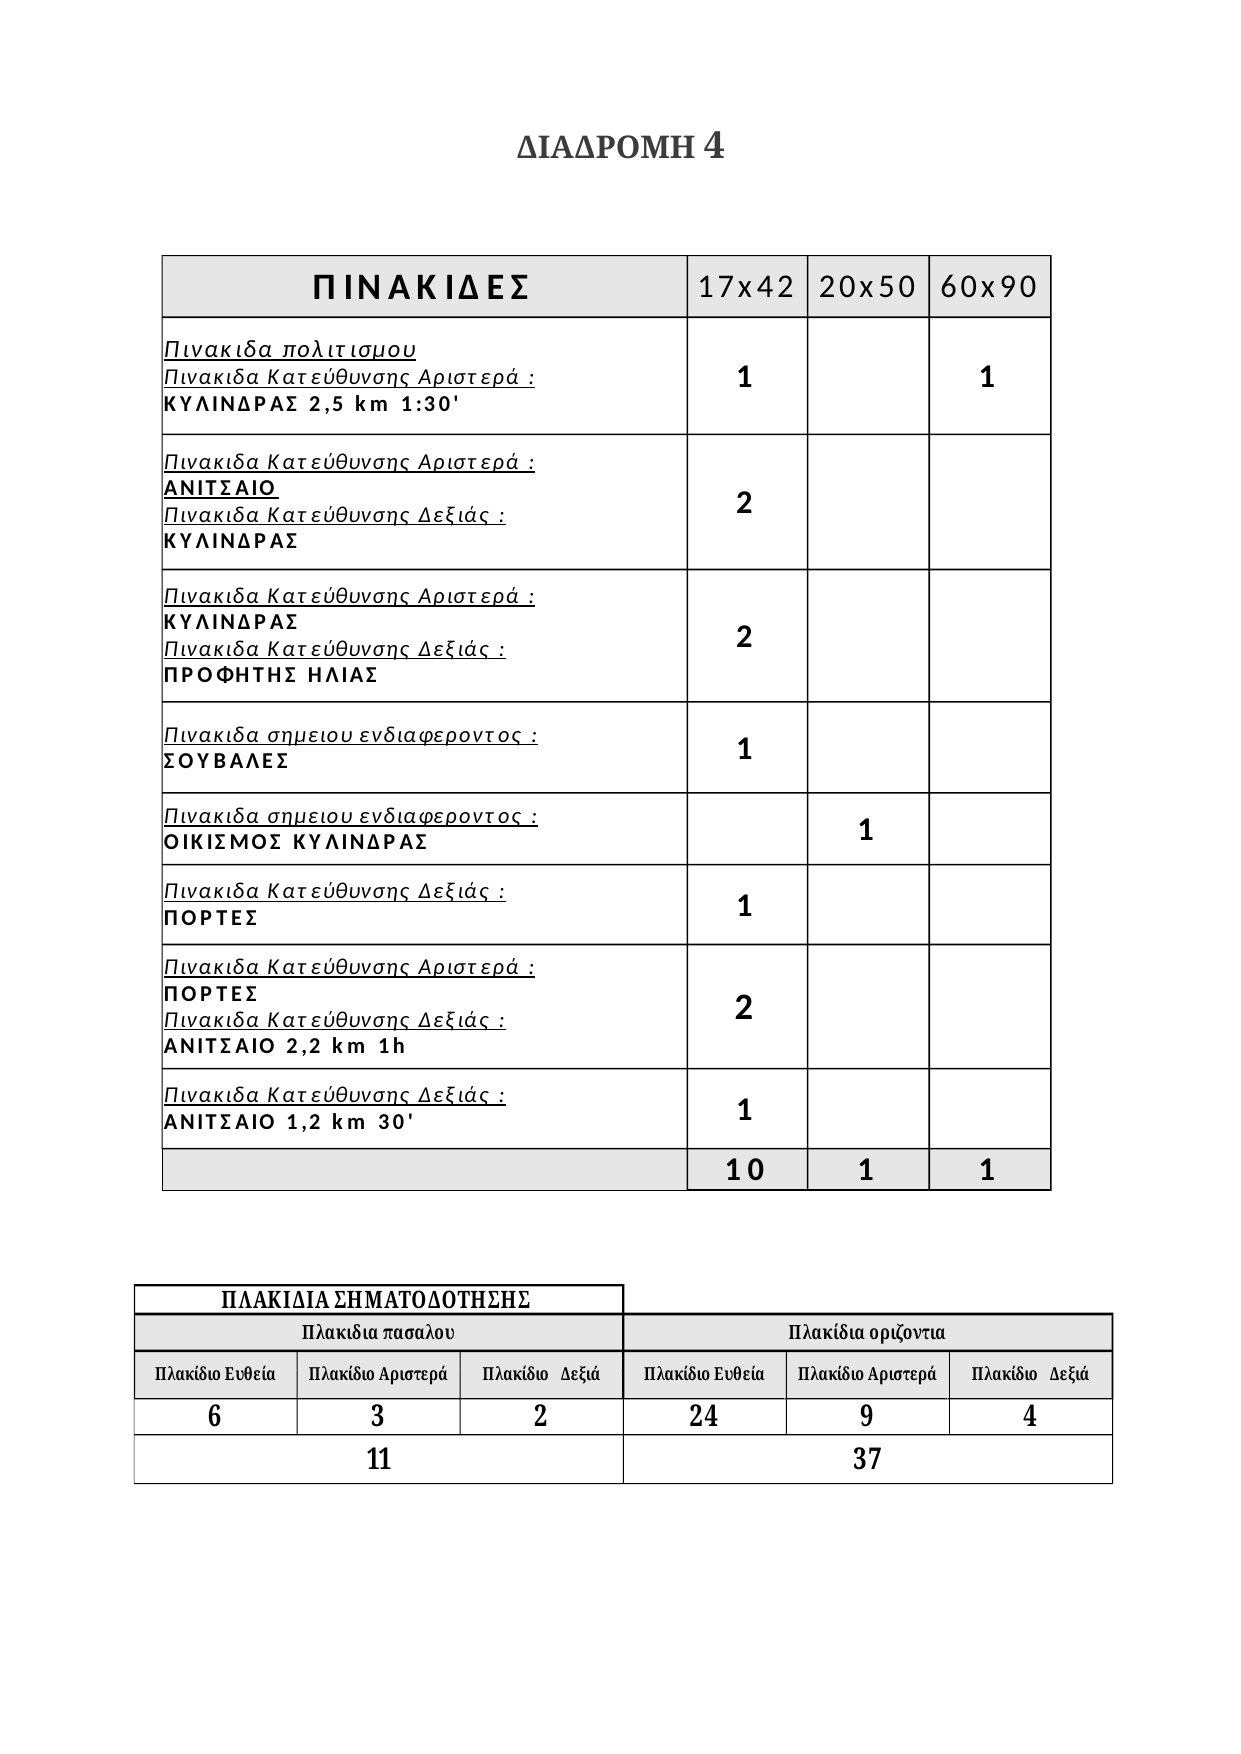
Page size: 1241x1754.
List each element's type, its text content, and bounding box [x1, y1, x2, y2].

text ΔΙΑΔΡΟΜΗ 4 [118, 118, 1122, 169]
